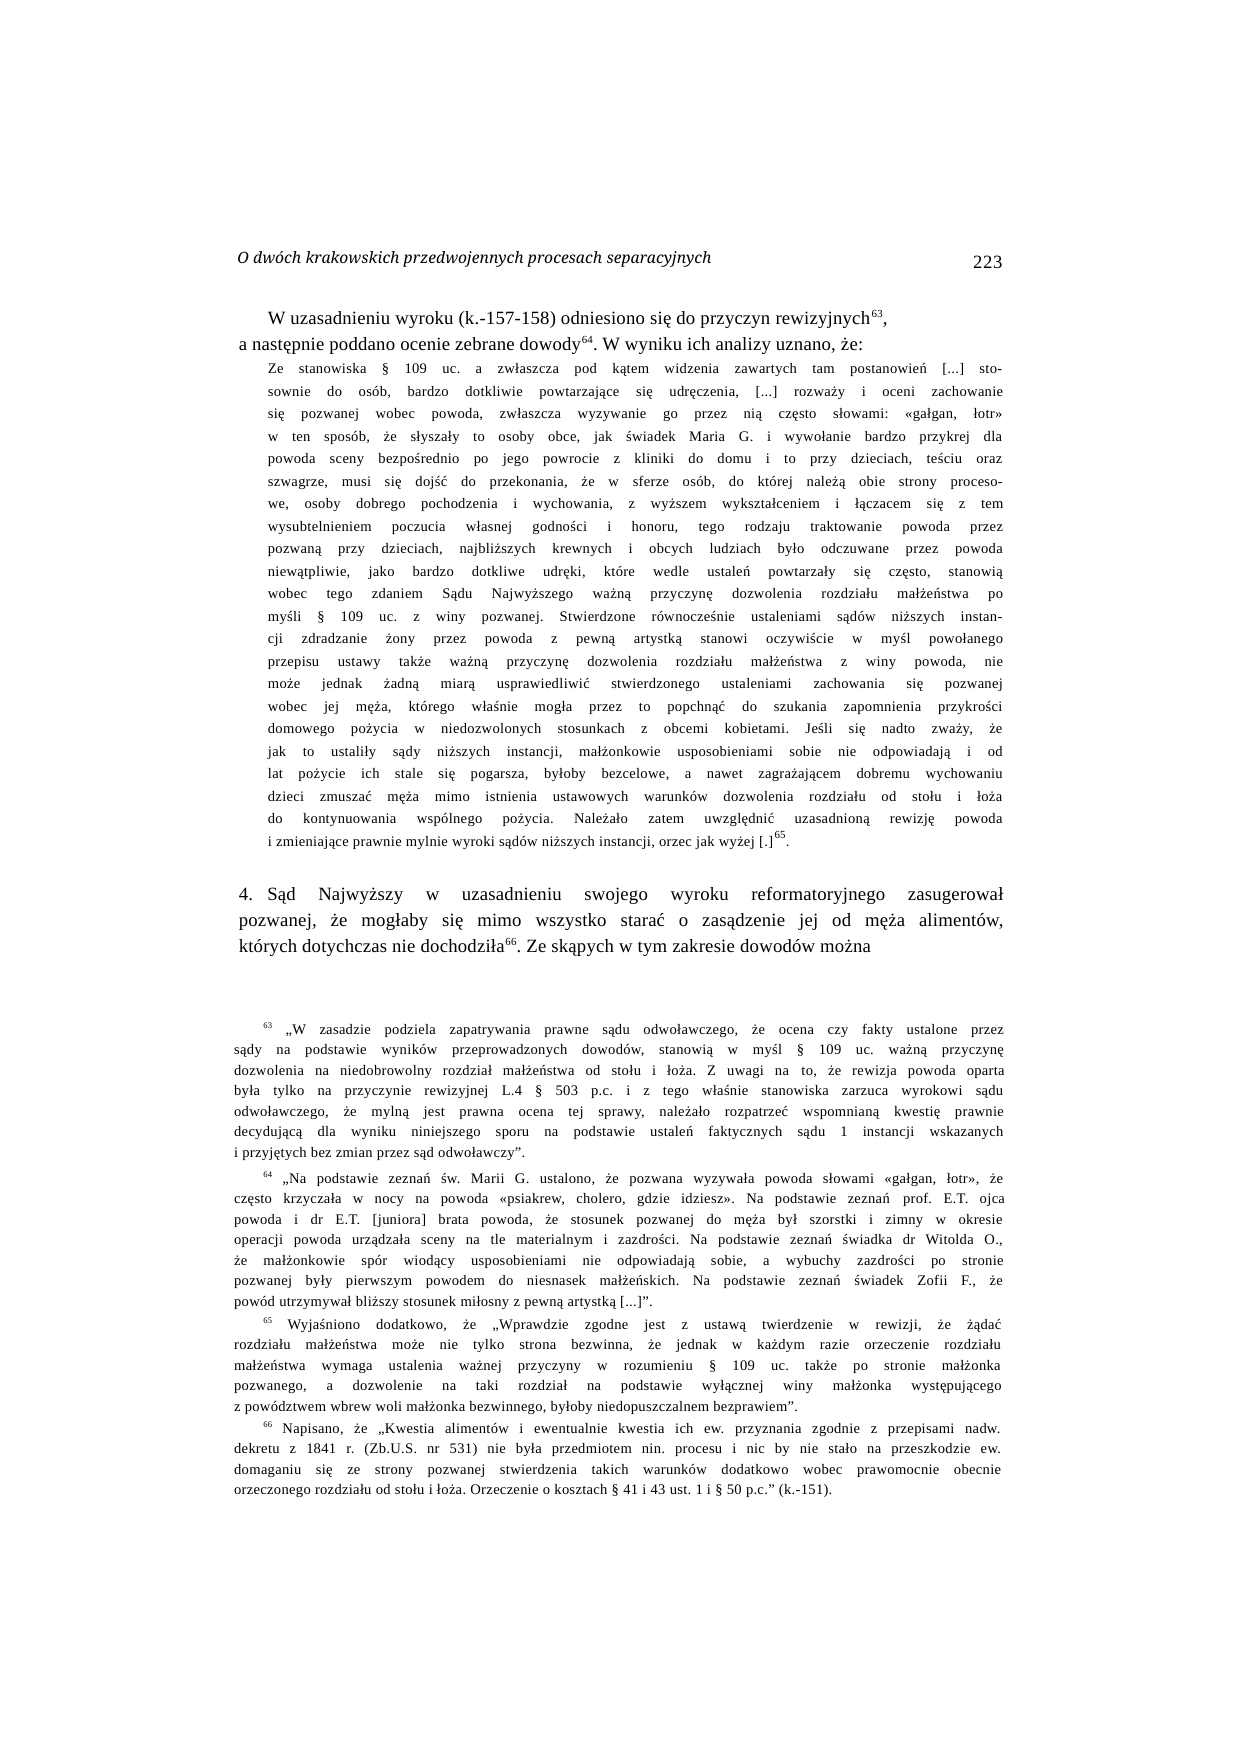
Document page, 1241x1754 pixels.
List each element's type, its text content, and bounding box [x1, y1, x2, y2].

text 66 Napisano, że „Kwestia alimentów i ewentualnie kwestia ich ew. przyznania zgodnie z przepisami nadw. dekretu z 1841 r. (Zb.U.S. nr 531) nie była przedmiotem nin. procesu i nic by nie stało na przeszkodzie ew. domaganiu się ze strony pozwanej stwierdzenia takich warunków dodatkowo wobec prawomocnie obecnie orzeczonego rozdziału od stołu i łoża. Orzeczenie o kosztach § 41 i 43 ust. 1 i § 50 p.c.” (k.-151). [234, 1417, 1003, 1499]
subtitle W uzasadnieniu wyroku (k.-157-158) odniesiono się do przyczyn rewizyjnych63, a następnie poddano ocenie zebrane dowody64. W wyniku ich analizy uznano, że: [238, 304, 1005, 356]
text Ze stanowiska § 109 uc. a zwłaszcza pod kątem widzenia zawartych tam postanowień [...] sto- sownie do osób, bardzo dotkliwie powtarzające się udręczenia, [...] rozważy i oceni zachowanie się pozwanej wobec powoda, zwłaszcza wyzywanie go przez nią często słowami: «gałgan, łotr» w ten sposób, że słyszały to osoby obce, jak świadek Maria G. i wywołanie bardzo przykrej dla powoda sceny bezpośrednio po jego powrocie z kliniki do domu i to przy dzieciach, teściu oraz szwagrze, musi się dojść do przekonania, że w sferze osób, do której należą obie strony proceso- we, osoby dobrego pochodzenia i wychowania, z wyższem wykształceniem i łączacem się z tem wysubtelnieniem poczucia własnej godności i honoru, tego rodzaju traktowanie powoda przez pozwaną przy dzieciach, najbliższych krewnych i obcych ludziach było odczuwane przez powoda niewątpliwie, jako bardzo dotkliwe udręki, które wedle ustaleń powtarzały się często, stanowią wobec tego zdaniem Sądu Najwyższego ważną przyczynę dozwolenia rozdziału małżeństwa po myśli § 109 uc. z winy pozwanej. Stwierdzone równocześnie ustaleniami sądów niższych instan- cji zdradzanie żony przez powoda z pewną artystką stanowi oczywiście w myśl powołanego przepisu ustawy także ważną przyczynę dozwolenia rozdziału małżeństwa z winy powoda, nie może jednak żadną miarą usprawiedliwić stwierdzonego ustaleniami zachowania się pozwanej wobec jej męża, którego właśnie mogła przez to popchnąć do szukania zapomnienia przykrości domowego pożycia w niedozwolonych stosunkach z obcemi kobietami. Jeśli się nadto zważy, że jak to ustaliły sądy niższych instancji, małżonkowie usposobieniami sobie nie odpowiadają i od lat pożycie ich stale się pogarsza, byłoby bezcelowe, a nawet zagrażającem dobremu wychowaniu dzieci zmuszać męża mimo istnienia ustawowych warunków dozwolenia rozdziału od stołu i łoża do kontynuowania wspólnego pożycia. Należało zatem uwzględnić uzasadnioną rewizję powoda i zmieniające prawnie mylnie wyroki sądów niższych instancji, orzec jak wyżej [.]65. [268, 356, 1005, 851]
subtitle Sąd Najwyższy w uzasadnieniu swojego wyroku reformatoryjnego zasugerował pozwanej, że mogłaby się mimo wszystko starać o zasądzenie jej od męża alimentów, których dotychczas nie dochodziła66. Ze skąpych w tym zakresie dowodów można [238, 879, 1005, 957]
text 63 „W zasadzie podziela zapatrywania prawne sądu odwoławczego, że ocena czy fakty ustalone przez sądy na podstawie wyników przeprowadzonych dowodów, stanowią w myśl § 109 uc. ważną przyczynę dozwolenia na niedobrowolny rozdział małżeństwa od stołu i łoża. Z uwagi na to, że rewizja powoda oparta była tylko na przyczynie rewizyjnej L.4 § 503 p.c. i z tego właśnie stanowiska zarzuca wyrokowi sądu odwoławczego, że mylną jest prawna ocena tej sprawy, należało rozpatrzeć wspomnianą kwestię prawnie decydującą dla wyniku niniejszego sporu na podstawie ustaleń faktycznych sądu 1 instancji wskazanych i przyjętych bez zmian przez sąd odwoławczy”. [234, 1018, 1005, 1162]
text 64 „Na podstawie zeznań św. Marii G. ustalono, że pozwana wyzywała powoda słowami «gałgan, łotr», że często krzyczała w nocy na powoda «psiakrew, cholero, gdzie idziesz». Na podstawie zeznań prof. E.T. ojca powoda i dr E.T. [juniora] brata powoda, że stosunek pozwanej do męża był szorstki i zimny w okresie operacji powoda urządzała sceny na tle materialnym i zazdrości. Na podstawie zeznań świadka dr Witolda O., że małżonkowie spór wiodący usposobieniami nie odpowiadają sobie, a wybuchy zazdrości po stronie pozwanej były pierwszym powodem do niesnasek małżeńskich. Na podstawie zeznań świadek Zofii F., że powód utrzymywał bliższy stosunek miłosny z pewną artystką [...]”. [234, 1167, 1005, 1311]
text 65 Wyjaśniono dodatkowo, że „Wprawdzie zgodne jest z ustawą twierdzenie w rewizji, że żądać rozdziału małżeństwa może nie tylko strona bezwinna, że jednak w każdym razie orzeczenie rozdziału małżeństwa wymaga ustalenia ważnej przyczyny w rozumieniu § 109 uc. także po stronie małżonka pozwanego, a dozwolenie na taki rozdział na podstawie wyłącznej winy małżonka występującego z powództwem wbrew woli małżonka bezwinnego, byłoby niedopuszczalnem bezprawiem”. [234, 1313, 1003, 1416]
text O dwóch krakowskich przedwojennych procesach separacyjnych [237, 251, 714, 267]
text 223 [973, 253, 1002, 272]
